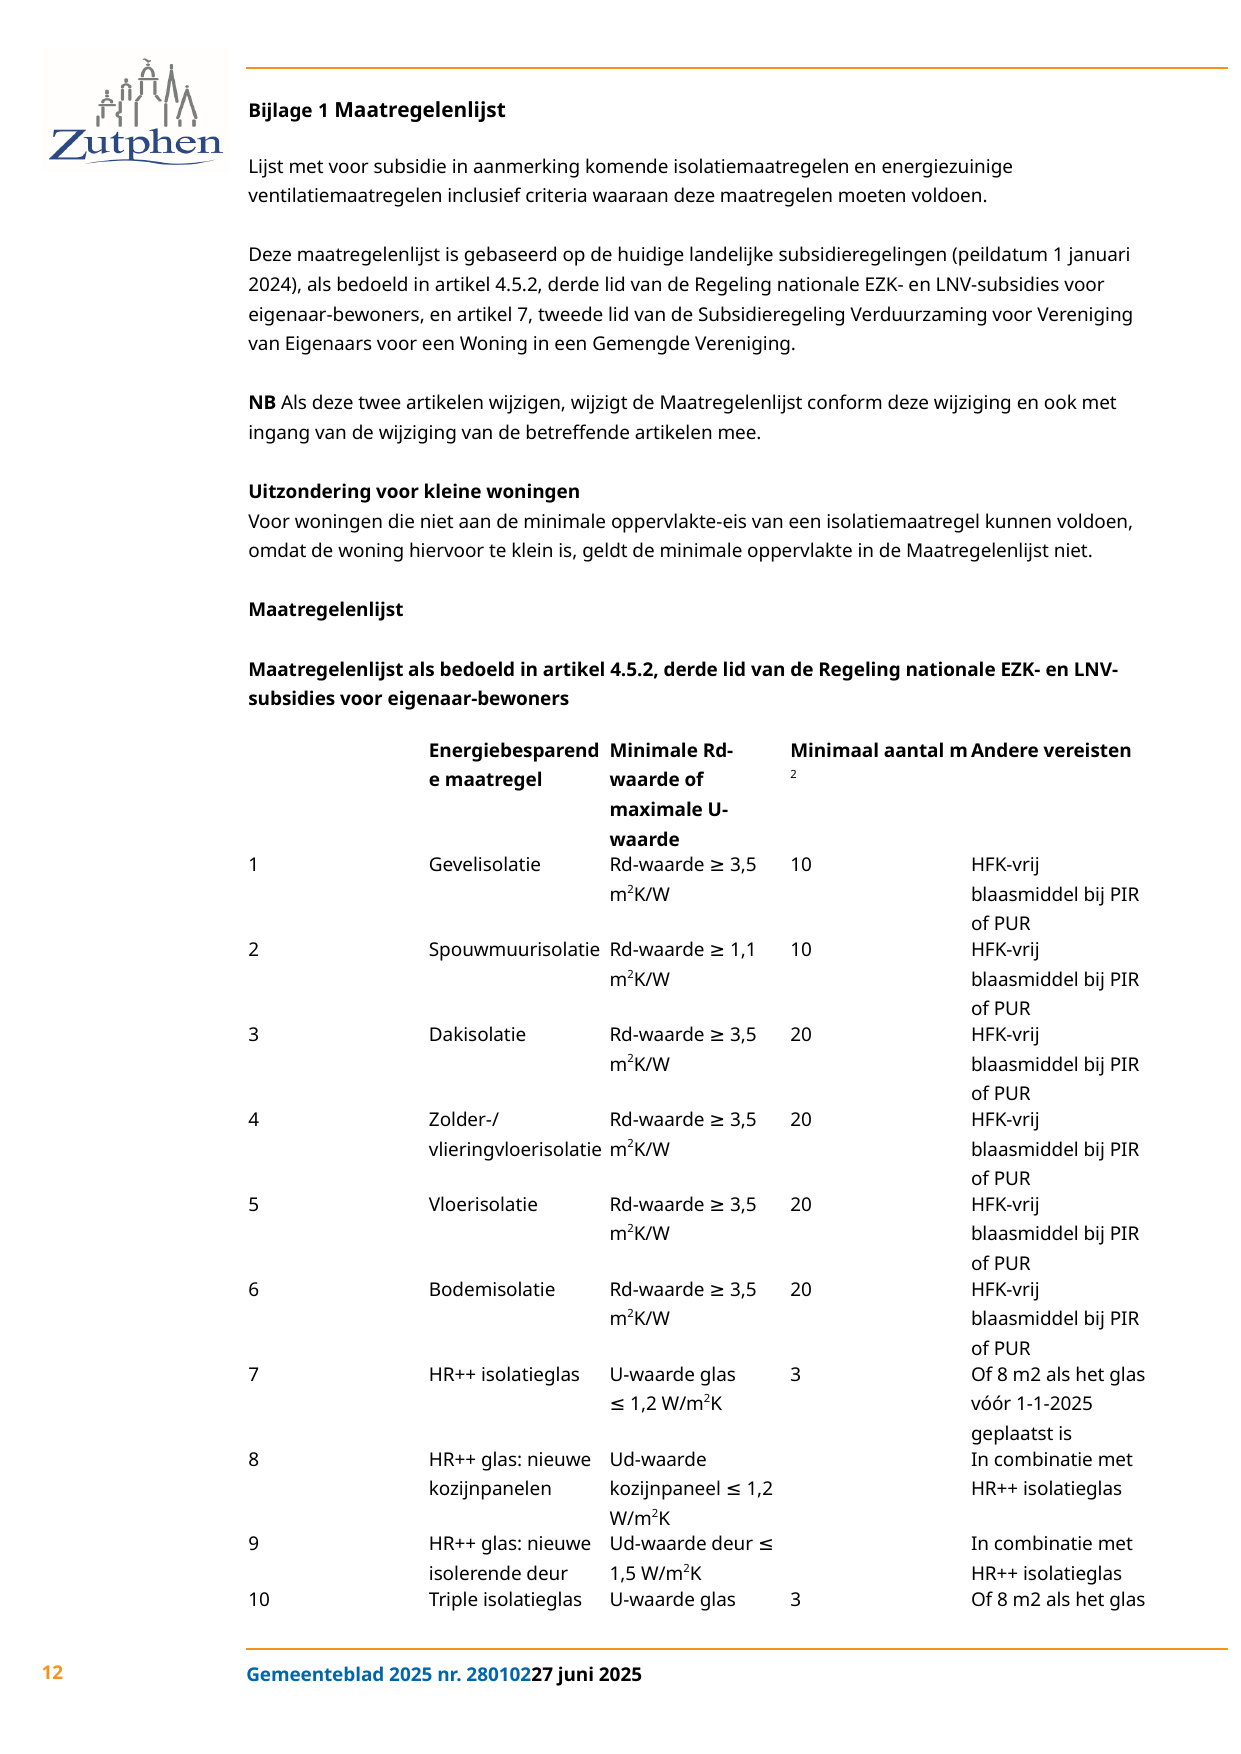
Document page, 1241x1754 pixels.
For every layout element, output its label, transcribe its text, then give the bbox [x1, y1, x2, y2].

text Lijst met voor subsidie in aanmerking komende isolatiemaatregelen en energiezuinige ventilatiemaatregelen inclusief criteria waaraan deze maatregelen moeten voldoen. [248, 153, 1152, 208]
table_cell HFK-vrij blaasmiddel bij PIR of PUR [971, 1276, 1152, 1361]
table_cell HR++ glas: nieuwe kozijnpanelen [429, 1446, 609, 1531]
table_cell HFK-vrij blaasmiddel bij PIR of PUR [971, 1021, 1152, 1106]
picture [41, 47, 231, 172]
table_cell HR++ isolatieglas [429, 1361, 609, 1446]
table_cell 20 [790, 1276, 971, 1361]
table_cell Minimaal aantal m 2 [790, 737, 971, 851]
table_cell 7 [248, 1361, 429, 1446]
table_cell 9 [248, 1531, 429, 1586]
table_cell Rd-waarde ≥ 1,1 m2K/W [609, 936, 790, 1021]
table_cell 20 [790, 1191, 971, 1276]
table_cell [248, 737, 429, 851]
table_cell 10 [790, 851, 971, 936]
text NB Als deze twee artikelen wijzigen, wijzigt de Maatregelenlijst conform deze wijziging en ook met ingang van de wijziging van de betreffende artikelen mee. [248, 389, 1152, 445]
table_cell [971, 711, 1152, 737]
table_header Maatregelenlijst als bedoeld in artikel 4.5.2, derde lid van de Regeling nationale EZK- en LNV-subsidies voor eigenaar-bewoners [248, 656, 1152, 711]
table_cell 3 [248, 1021, 429, 1106]
table_cell Of 8 m2 als het glas vóór 1-1-2025 geplaatst is [971, 1361, 1152, 1446]
table_cell Rd-waarde ≥ 3,5 m2K/W [609, 1276, 790, 1361]
table_cell HR++ glas: nieuwe isolerende deur [429, 1531, 609, 1586]
table_cell Rd-waarde ≥ 3,5 m2K/W [609, 1021, 790, 1106]
text Bijlage 1 Maatregelenlijst [248, 95, 1152, 123]
table_cell HFK-vrij blaasmiddel bij PIR of PUR [971, 1191, 1152, 1276]
text Maatregelenlijst [248, 597, 1152, 622]
table_cell Rd-waarde ≥ 3,5 m2K/W [609, 1106, 790, 1191]
table_cell Ud-waarde deur ≤ 1,5 W/m2K [609, 1531, 790, 1586]
table_cell In combinatie met HR++ isolatieglas [971, 1531, 1152, 1586]
table_cell Vloerisolatie [429, 1191, 609, 1276]
table_cell 8 [248, 1446, 429, 1531]
table_cell [609, 711, 790, 737]
table_cell 4 [248, 1106, 429, 1191]
table_cell Andere vereisten [971, 737, 1152, 851]
table_cell HFK-vrij blaasmiddel bij PIR of PUR [971, 851, 1152, 936]
table_cell Dakisolatie [429, 1021, 609, 1106]
table_cell Ud-waarde kozijnpaneel ≤ 1,2 W/m2K [609, 1446, 790, 1531]
table_cell U-waarde glas [609, 1586, 790, 1612]
table_cell [248, 711, 429, 737]
table_cell [790, 1446, 971, 1531]
table_cell 20 [790, 1106, 971, 1191]
table_cell Minimale Rd-waarde of maximale U-waarde [609, 737, 790, 851]
table_cell 6 [248, 1276, 429, 1361]
table_cell 5 [248, 1191, 429, 1276]
table_cell Triple isolatieglas [429, 1586, 609, 1612]
table_cell Rd-waarde ≥ 3,5 m2K/W [609, 851, 790, 936]
table_cell 3 [790, 1361, 971, 1446]
table_cell 3 [790, 1586, 971, 1612]
table_cell [790, 711, 971, 737]
table_cell HFK-vrij blaasmiddel bij PIR of PUR [971, 936, 1152, 1021]
table_cell 1 [248, 851, 429, 936]
table_cell Rd-waarde ≥ 3,5 m2K/W [609, 1191, 790, 1276]
table_cell Energiebesparende maatregel [429, 737, 609, 851]
text Voor woningen die niet aan de minimale oppervlakte-eis van een isolatiemaatregel kunnen voldoen, omdat de woning hiervoor te klein is, geldt de minimale oppervlakte in de Maatregelenlijst niet. [248, 508, 1152, 563]
table_cell U-waarde glas ≤ 1,2 W/m2K [609, 1361, 790, 1446]
text Deze maatregelenlijst is gebaseerd op de huidige landelijke subsidieregelingen (peildatum 1 januari 2024), als bedoeld in artikel 4.5.2, derde lid van de Regeling nationale EZK- en LNV-subsidies voor eigenaar-bewoners, en artikel 7, tweede lid van de Subsidieregeling Verduurzaming voor Vereniging van Eigenaars voor een Woning in een Gemengde Vereniging. [248, 242, 1152, 356]
table_cell Bodemisolatie [429, 1276, 609, 1361]
text Uitzondering voor kleine woningen [248, 478, 1152, 504]
table_cell [790, 1531, 971, 1586]
table_cell HFK-vrij blaasmiddel bij PIR of PUR [971, 1106, 1152, 1191]
table_cell 10 [790, 936, 971, 1021]
table_cell Spouwmuurisolatie [429, 936, 609, 1021]
table_cell 2 [248, 936, 429, 1021]
table_cell 10 [248, 1586, 429, 1612]
table_cell Of 8 m2 als het glas [971, 1586, 1152, 1612]
table_cell Zolder-/vlieringvloerisolatie [429, 1106, 609, 1191]
table_cell Gevelisolatie [429, 851, 609, 936]
table_cell [429, 711, 609, 737]
table_cell In combinatie met HR++ isolatieglas [971, 1446, 1152, 1531]
table_cell 20 [790, 1021, 971, 1106]
